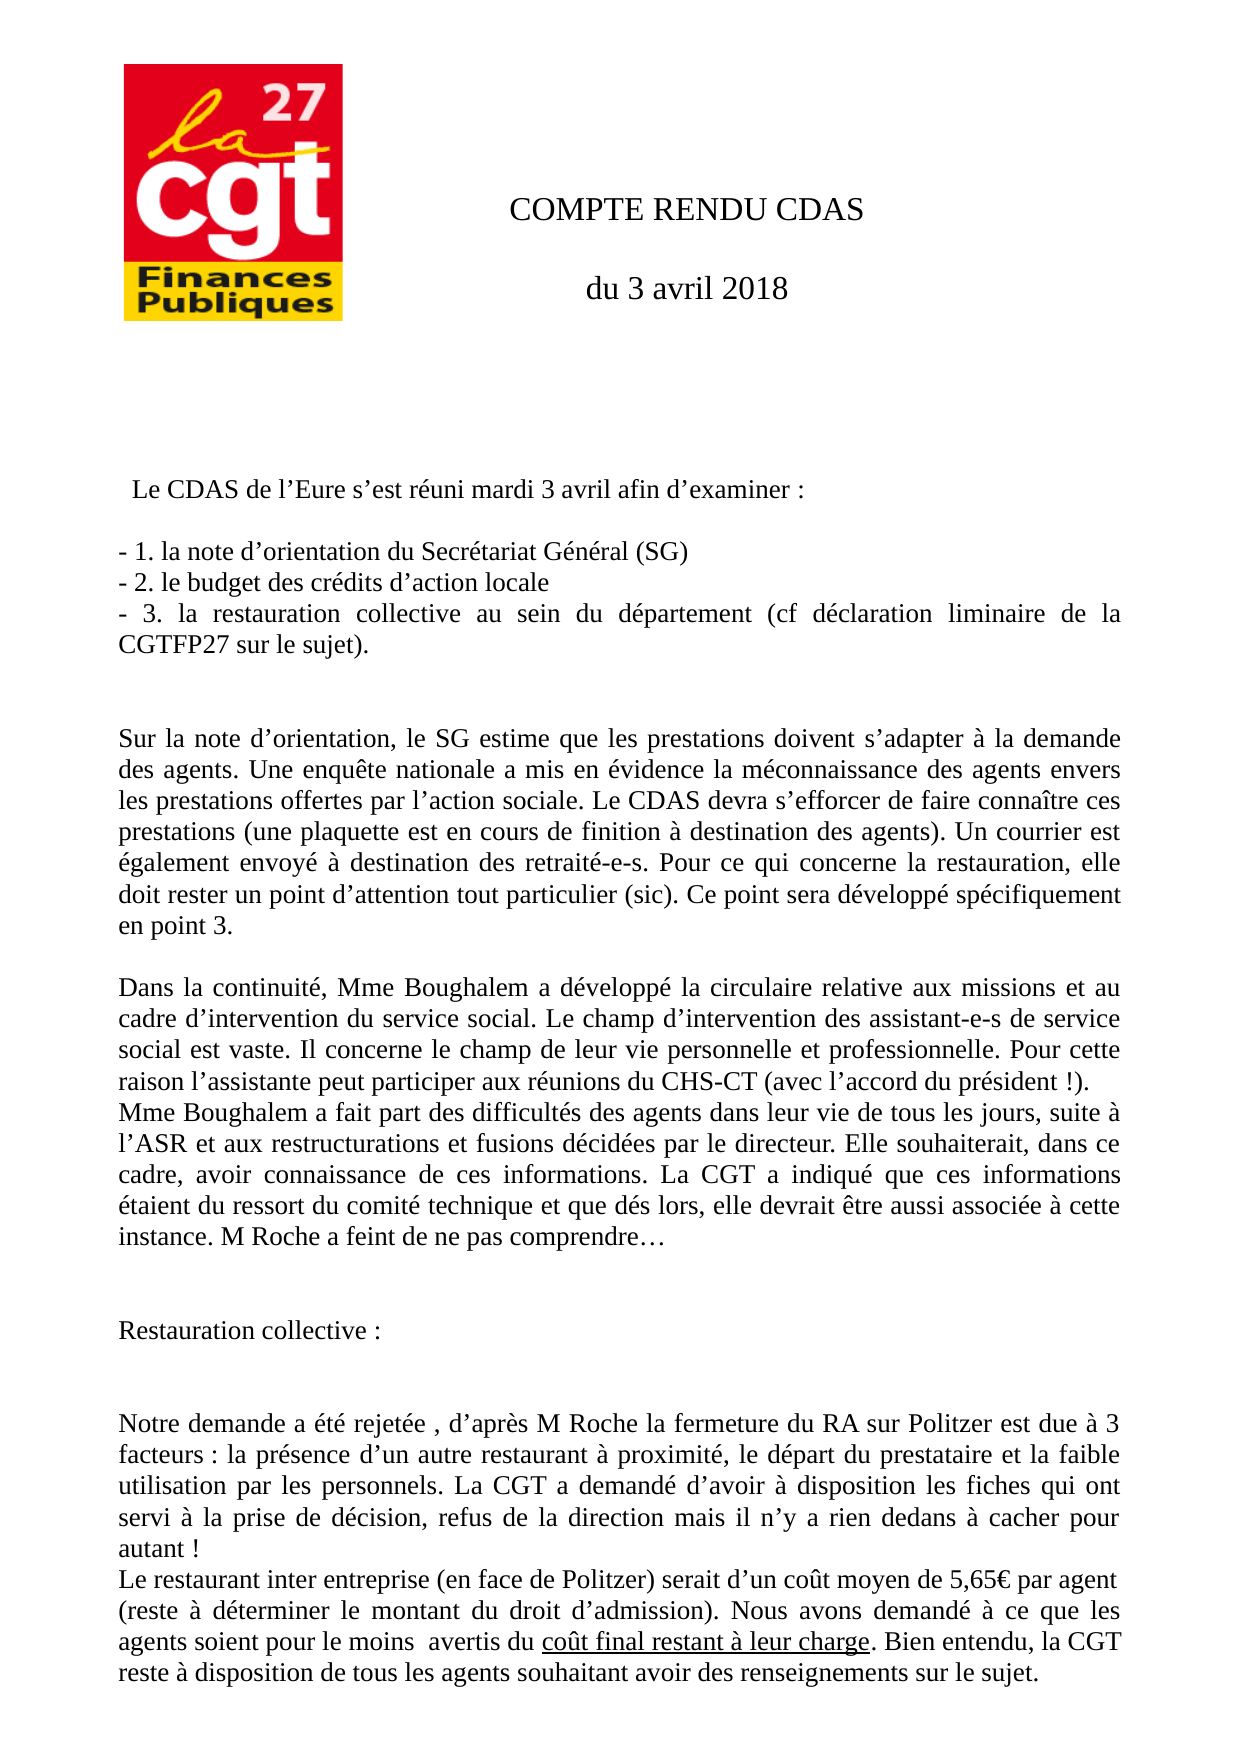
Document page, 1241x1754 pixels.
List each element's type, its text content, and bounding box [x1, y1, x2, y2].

text Notre demande a été rejetée , d’après M Roche la fermeture du RA sur Politzer est due à 3 facteurs : la présence d’un autre restaurant à proximité, le départ du prestataire et la faible utilisation par les personnels. La CGT a demandé d’avoir à disposition les fiches qui ont servi à la prise de décision, refus de la direction mais il n’y a rien dedans à cacher pour autant ! [118, 1407, 1122, 1563]
text - 1. la note d’orientation du Secrétariat Général (SG) [118, 535, 1122, 566]
text Mme Boughalem a fait part des difficultés des agents dans leur vie de tous les jours, suite à l’ASR et aux restructurations et fusions décidées par le directeur. Elle souhaiterait, dans ce cadre, avoir connaissance de ces informations. La CGT a indiqué que ces informations étaient du ressort du comité technique et que dés lors, elle devrait être aussi associée à cette instance. M Roche a feint de ne pas comprendre… [118, 1096, 1122, 1251]
table_header [118, 59, 343, 379]
text (reste à déterminer le montant du droit d’admission). Nous avons demandé à ce que les agents soient pour le moins avertis du coût final restant à leur charge. Bien entendu, la CGT reste à disposition de tous les agents souhaitant avoir des renseignements sur le sujet. [118, 1594, 1122, 1687]
text Le CDAS de l’Eure s’est réuni mardi 3 avril afin d’examiner : [118, 473, 1122, 504]
text - 3. la restauration collective au sein du département (cf déclaration liminaire de la CGTFP27 sur le sujet). [118, 597, 1122, 660]
text Restauration collective : [118, 1314, 1122, 1345]
text Sur la note d’orientation, le SG estime que les prestations doivent s’adapter à la demande des agents. Une enquête nationale a mis en évidence la méconnaissance des agents envers les prestations offertes par l’action sociale. Le CDAS devra s’efforcer de faire connaître ces prestations (une plaquette est en cours de finition à destination des agents). Un courrier est également envoyé à destination des retraité-e-s. Pour ce qui concerne la restauration, elle doit rester un point d’attention tout particulier (sic). Ce point sera développé spécifiquement en point 3. [118, 722, 1122, 940]
table_header COMPTE RENDU CDAS du 3 avril 2018 [343, 59, 1120, 379]
text Le restaurant inter entreprise (en face de Politzer) serait d’un coût moyen de 5,65€ par agent [118, 1563, 1122, 1594]
text - 2. le budget des crédits d’action locale [118, 566, 1122, 597]
text Dans la continuité, Mme Boughalem a développé la circulaire relative aux missions et au cadre d’intervention du service social. Le champ d’intervention des assistant-e-s de service social est vaste. Il concerne le champ de leur vie personnelle et professionnelle. Pour cette raison l’assistante peut participer aux réunions du CHS-CT (avec l’accord du président !). [118, 971, 1122, 1096]
